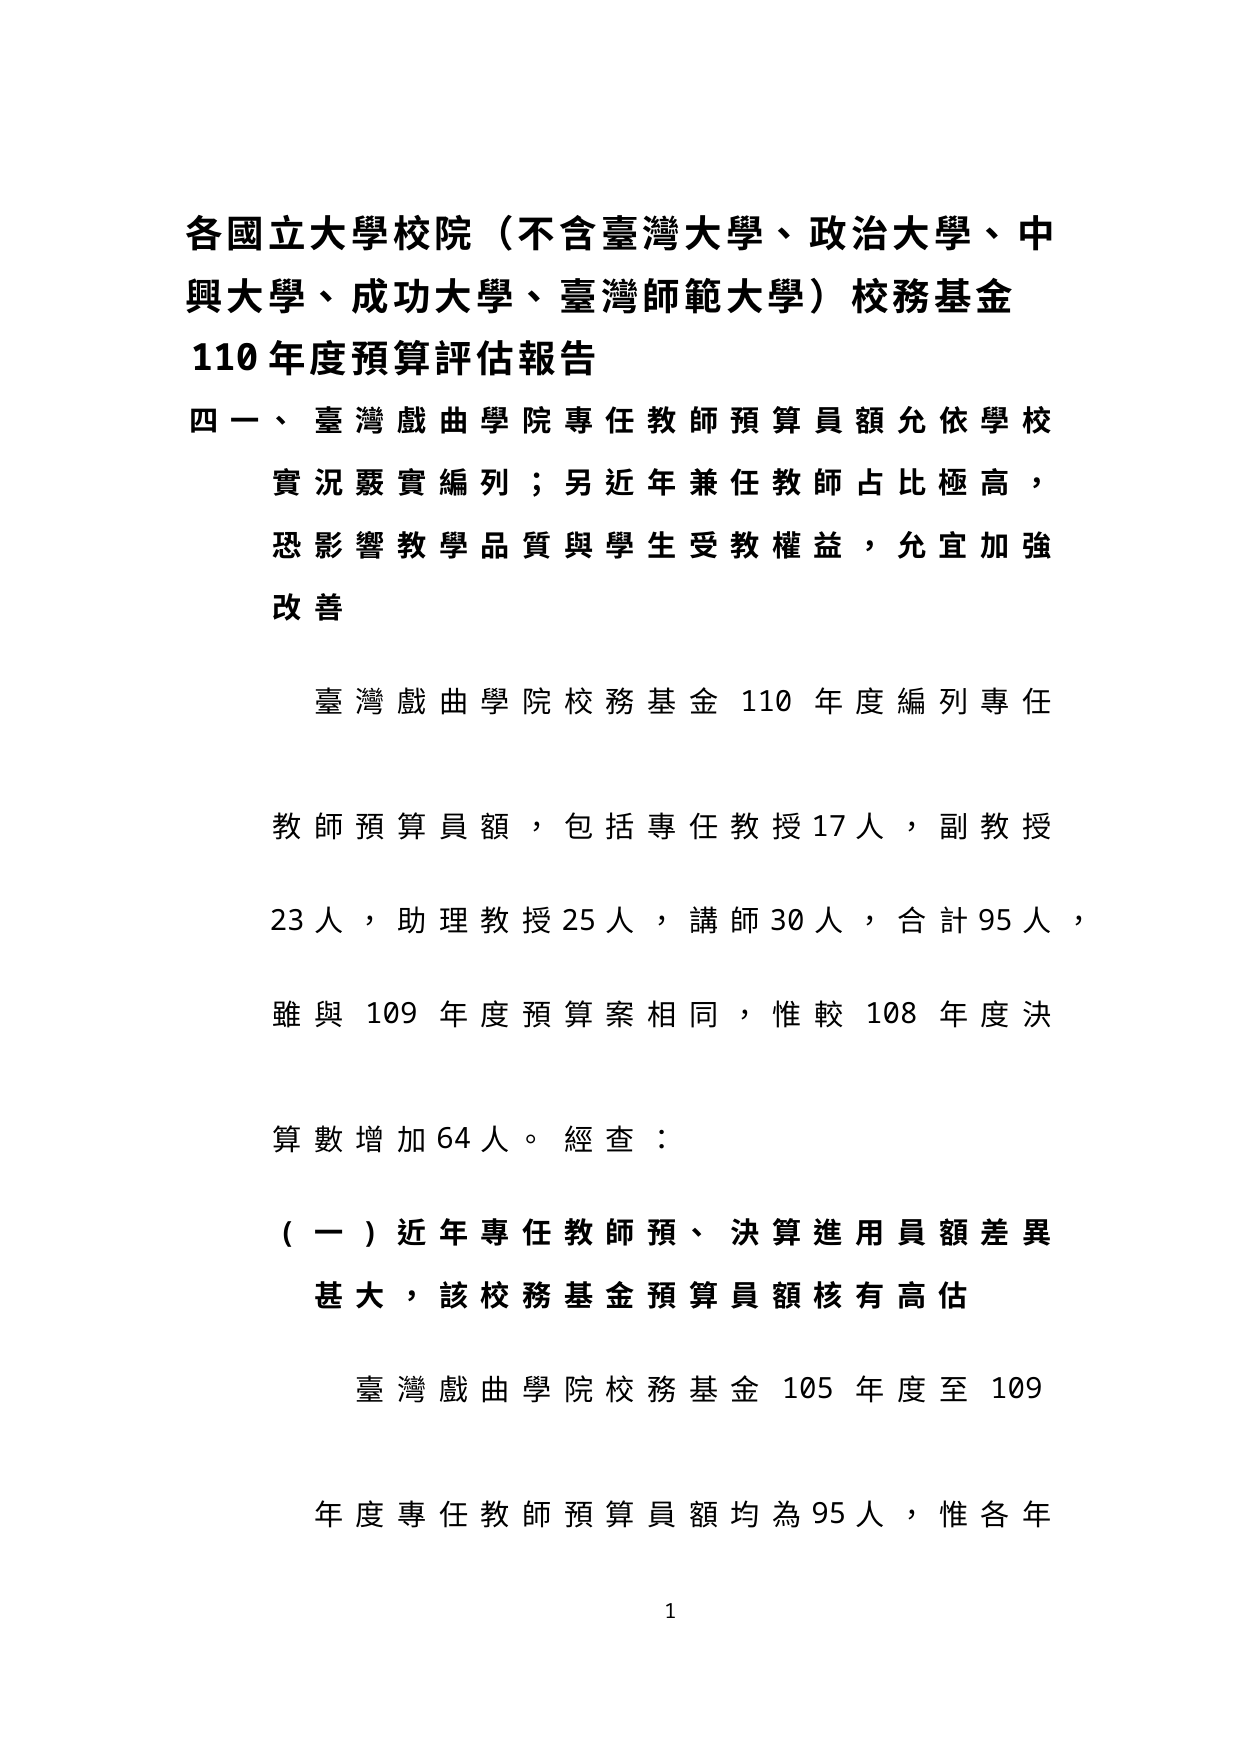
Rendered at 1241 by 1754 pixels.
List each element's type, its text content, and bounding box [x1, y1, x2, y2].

text 四一、臺灣戲曲學院專任教師預算員額允依學校實況覈實編列；另近年兼任教師占比極高，恐影響教學品質與學生受教權益，允宜加強改善 [183, 377, 1058, 627]
text 各國立大學校院（不含臺灣大學、政治大學、中興大學、成功大學、臺灣師範大學）校務基金110年度預算評估報告 [183, 189, 1058, 377]
text 臺灣戲曲學院校務基金105年度至109年度專任教師預算員額均為95人，惟各年 [271, 1314, 1058, 1564]
text (一)近年專任教師預、決算進用員額差異甚大，該校務基金預算員額核有高估 [242, 1189, 1058, 1314]
text 臺灣戲曲學院校務基金110年度編列專任教師預算員額，包括專任教授17人，副教授23人，助理教授25人，講師30人，合計95人，雖與109年度預算案相同，惟較108年度決算數增加64人。經查： [242, 627, 1058, 1189]
